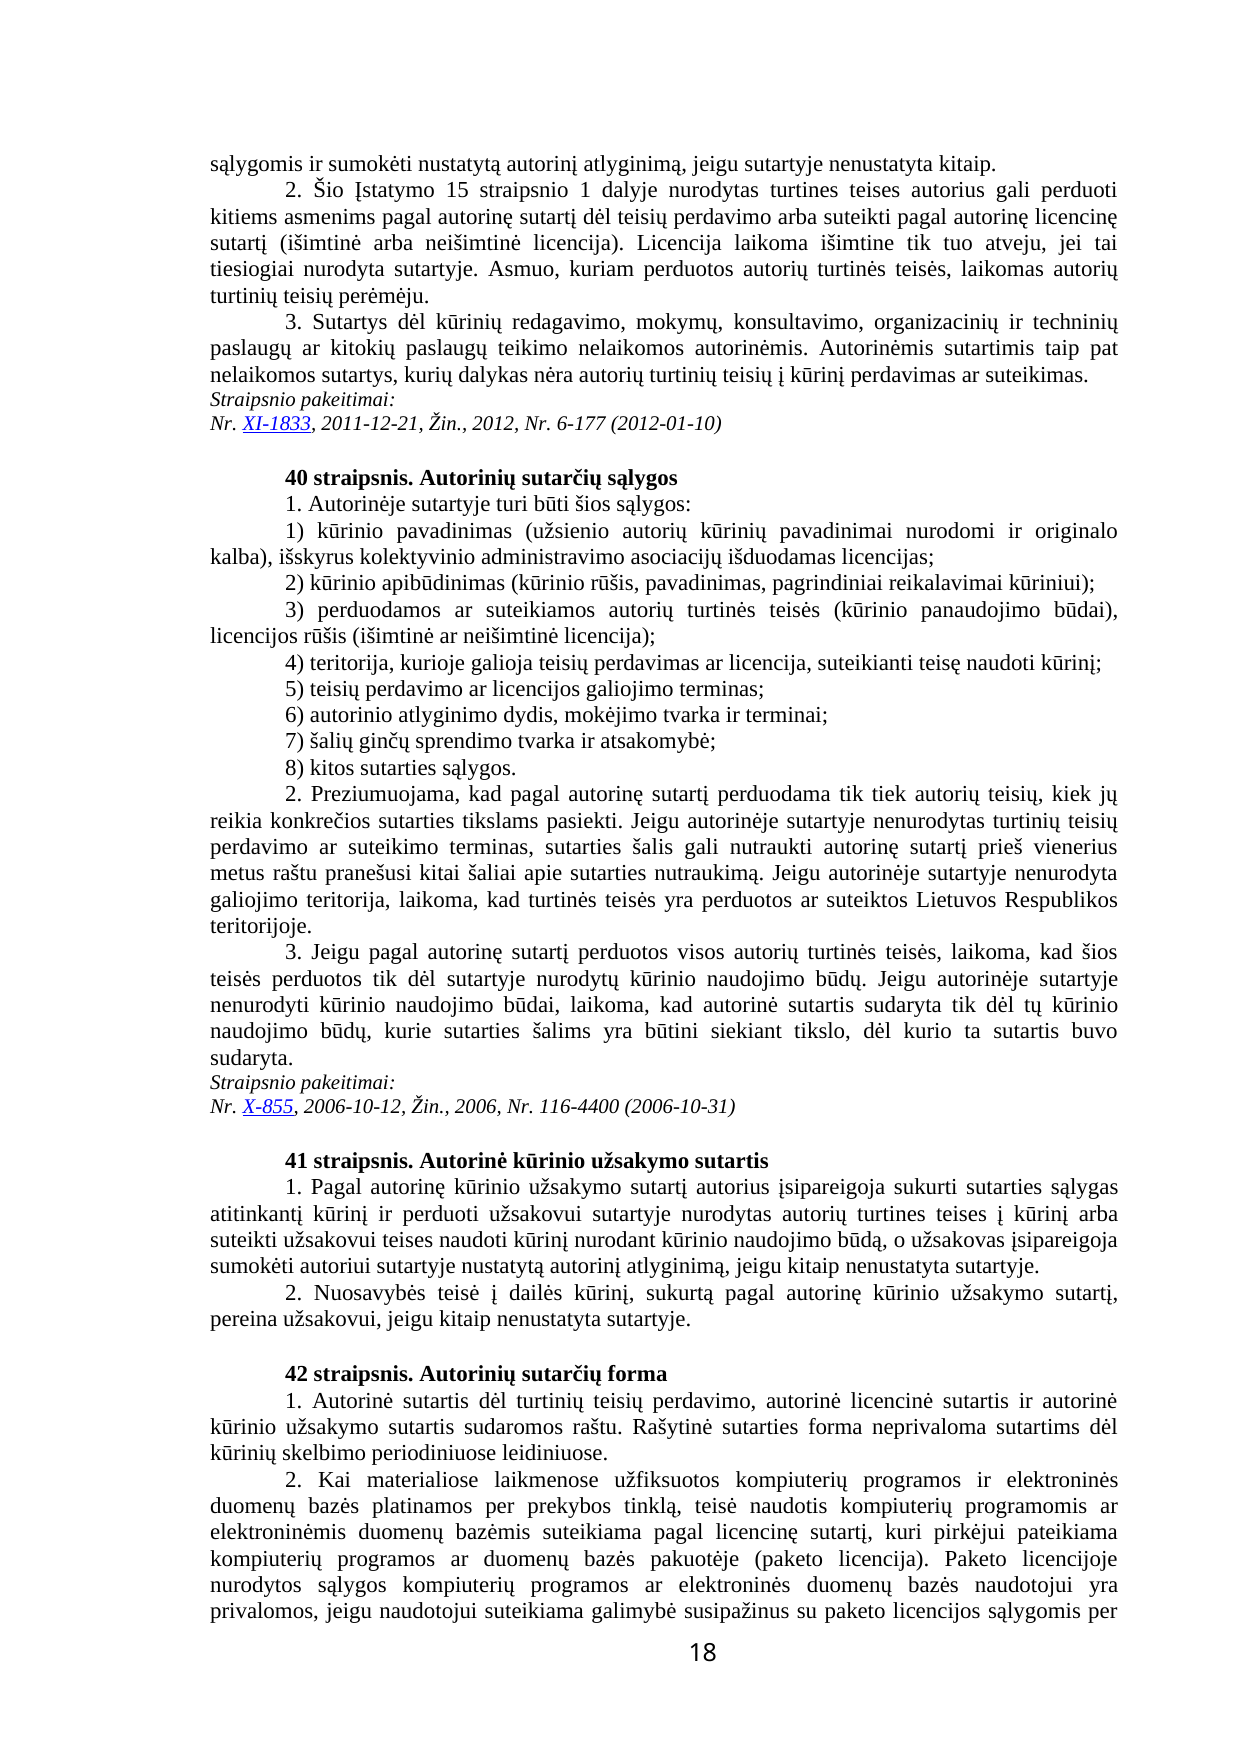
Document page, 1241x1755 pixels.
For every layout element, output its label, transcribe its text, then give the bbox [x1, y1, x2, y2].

text 2. Preziumuojama, kad pagal autorinę sutartį perduodama tik tiek autorių teisių, kiek jų reikia konkrečios sutarties tikslams pasiekti. Jeigu autorinėje sutartyje nenurodytas turtinių teisių perdavimo ar suteikimo terminas, sutarties šalis gali nutraukti autorinę sutartį prieš vienerius metus raštu pranešusi kitai šaliai apie sutarties nutraukimą. Jeigu autorinėje sutartyje nenurodyta galiojimo teritorija, laikoma, kad turtinės teisės yra perduotos ar suteiktos Lietuvos Respublikos teritorijoje. [210, 780, 1119, 938]
text 2. Šio Įstatymo 15 straipsnio 1 dalyje nurodytas turtines teises autorius gali perduoti kitiems asmenims pagal autorinę sutartį dėl teisių perdavimo arba suteikti pagal autorinę licencinę sutartį (išimtinė arba neišimtinė licencija). Licencija laikoma išimtine tik tuo atveju, jei tai tiesiogiai nurodyta sutartyje. Asmuo, kuriam perduotos autorių turtinės teisės, laikomas autorių turtinių teisių perėmėju. [210, 176, 1119, 308]
text 40 straipsnis. Autorinių sutarčių sąlygos [210, 464, 1119, 490]
text 3. Sutartys dėl kūrinių redagavimo, mokymų, konsultavimo, organizacinių ir techninių paslaugų ar kitokių paslaugų teikimo nelaikomos autorinėmis. Autorinėmis sutartimis taip pat nelaikomos sutartys, kurių dalykas nėra autorių turtinių teisių į kūrinį perdavimas ar suteikimas. [210, 308, 1119, 387]
text 1. Pagal autorinę kūrinio užsakymo sutartį autorius įsipareigoja sukurti sutarties sąlygas atitinkantį kūrinį ir perduoti užsakovui sutartyje nurodytas autorių turtines teises į kūrinį arba suteikti užsakovui teises naudoti kūrinį nurodant kūrinio naudojimo būdą, o užsakovas įsipareigoja sumokėti autoriui sutartyje nustatytą autorinį atlyginimą, jeigu kitaip nenustatyta sutartyje. [210, 1173, 1119, 1279]
text 7) šalių ginčų sprendimo tvarka ir atsakomybė; [210, 728, 1119, 754]
text sąlygomis ir sumokėti nustatytą autorinį atlyginimą, jeigu sutartyje nenustatyta kitaip. [210, 150, 1119, 176]
text 2) kūrinio apibūdinimas (kūrinio rūšis, pavadinimas, pagrindiniai reikalavimai kūriniui); [210, 569, 1119, 596]
text 4) teritorija, kurioje galioja teisių perdavimas ar licencija, suteikianti teisę naudoti kūrinį; [210, 648, 1119, 675]
text 41 straipsnis. Autorinė kūrinio užsakymo sutartis [210, 1147, 1119, 1173]
text 5) teisių perdavimo ar licencijos galiojimo terminas; [210, 675, 1119, 701]
text 8) kitos sutarties sąlygos. [210, 754, 1119, 780]
text Straipsnio pakeitimai: [210, 387, 1119, 411]
text Straipsnio pakeitimai: [210, 1070, 1119, 1094]
text 6) autorinio atlyginimo dydis, mokėjimo tvarka ir terminai; [210, 701, 1119, 728]
text 1. Autorinė sutartis dėl turtinių teisių perdavimo, autorinė licencinė sutartis ir autorinė kūrinio užsakymo sutartis sudaromos raštu. Rašytinė sutarties forma neprivaloma sutartims dėl kūrinių skelbimo periodiniuose leidiniuose. [210, 1387, 1119, 1466]
text 42 straipsnis. Autorinių sutarčių forma [210, 1360, 1119, 1387]
text 1) kūrinio pavadinimas (užsienio autorių kūrinių pavadinimai nurodomi ir originalo kalba), išskyrus kolektyvinio administravimo asociacijų išduodamas licencijas; [210, 517, 1119, 569]
text 3) perduodamos ar suteikiamos autorių turtinės teisės (kūrinio panaudojimo būdai), licencijos rūšis (išimtinė ar neišimtinė licencija); [210, 596, 1119, 648]
text 1. Autorinėje sutartyje turi būti šios sąlygos: [210, 490, 1119, 517]
text Nr. X-855, 2006-10-12, Žin., 2006, Nr. 116-4400 (2006-10-31) [210, 1094, 1120, 1118]
text Nr. XI-1833, 2011-12-21, Žin., 2012, Nr. 6-177 (2012-01-10) [210, 411, 1120, 435]
text 2. Nuosavybės teisė į dailės kūrinį, sukurtą pagal autorinę kūrinio užsakymo sutartį, pereina užsakovui, jeigu kitaip nenustatyta sutartyje. [210, 1279, 1119, 1332]
text 2. Kai materialiose laikmenose užfiksuotos kompiuterių programos ir elektroninės duomenų bazės platinamos per prekybos tinklą, teisė naudotis kompiuterių programomis ar elektroninėmis duomenų bazėmis suteikiama pagal licencinę sutartį, kuri pirkėjui pateikiama kompiuterių programos ar duomenų bazės pakuotėje (paketo licencija). Paketo licencijoje nurodytos sąlygos kompiuterių programos ar elektroninės duomenų bazės naudotojui yra privalomos, jeigu naudotojui suteikiama galimybė susipažinus su paketo licencijos sąlygomis per [210, 1466, 1119, 1624]
text 3. Jeigu pagal autorinę sutartį perduotos visos autorių turtinės teisės, laikoma, kad šios teisės perduotos tik dėl sutartyje nurodytų kūrinio naudojimo būdų. Jeigu autorinėje sutartyje nenurodyti kūrinio naudojimo būdai, laikoma, kad autorinė sutartis sudaryta tik dėl tų kūrinio naudojimo būdų, kurie sutarties šalims yra būtini siekiant tikslo, dėl kurio ta sutartis buvo sudaryta. [210, 938, 1119, 1070]
